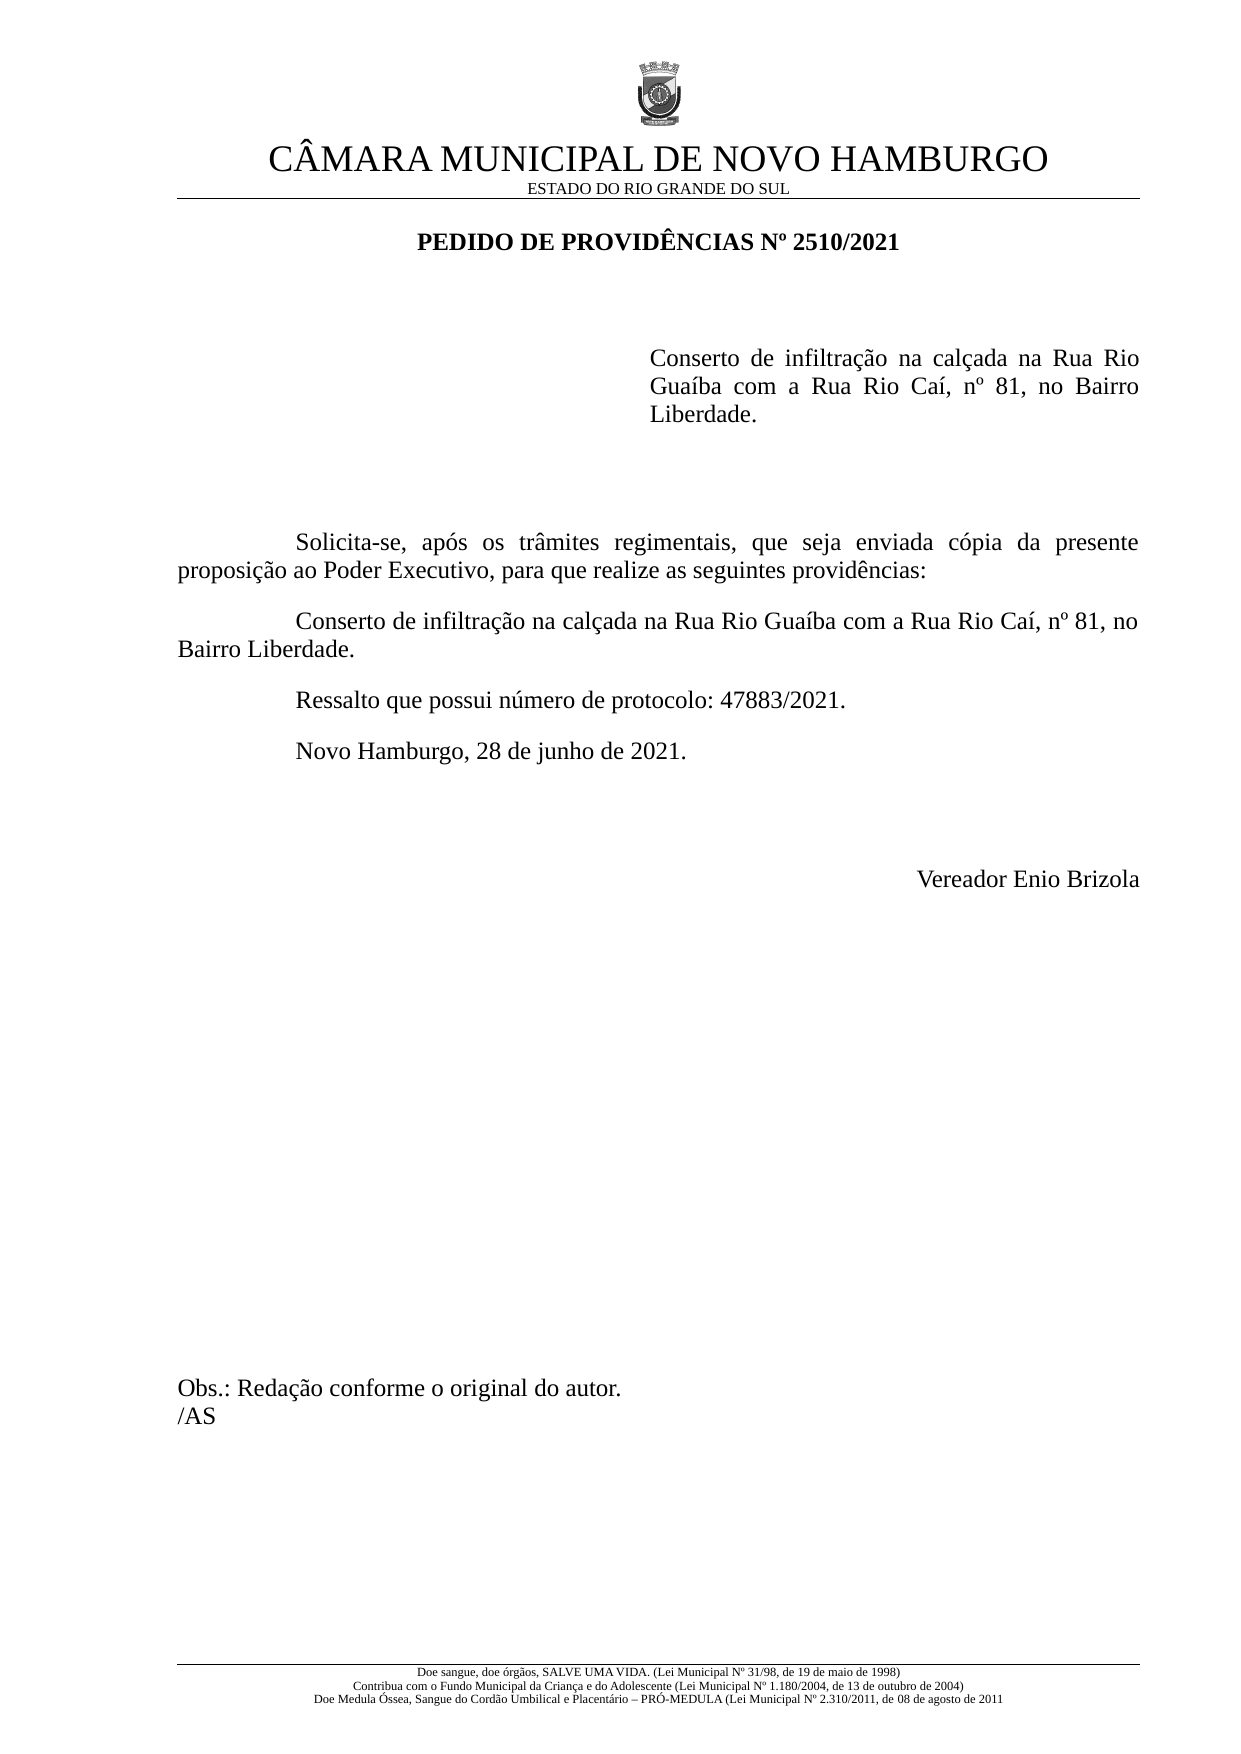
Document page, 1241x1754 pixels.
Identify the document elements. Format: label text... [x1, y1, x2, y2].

text Conserto de infiltração na calçada na Rua Rio Guaíba com a Rua Rio Caí, nº 81, no Bairro Liberdade. [649, 344, 1140, 428]
text Vereador Enio Brizola [177, 865, 1140, 893]
text PEDIDO DE PROVIDÊNCIAS Nº 2510/2021 [177, 228, 1140, 256]
text Obs.: Redação conforme o original do autor. [177, 1374, 1140, 1402]
text Novo Hamburgo, 28 de junho de 2021. [177, 737, 1140, 765]
text Conserto de infiltração na calçada na Rua Rio Guaíba com a Rua Rio Caí, nº 81, no Bairro Liberdade. [177, 607, 1140, 662]
text /AS [177, 1402, 1140, 1430]
text Solicita-se, após os trâmites regimentais, que seja enviada cópia da presente proposição ao Poder Executivo, para que realize as seguintes providências: [177, 528, 1140, 583]
text Ressalto que possui número de protocolo: 47883/2021. [177, 686, 1140, 714]
